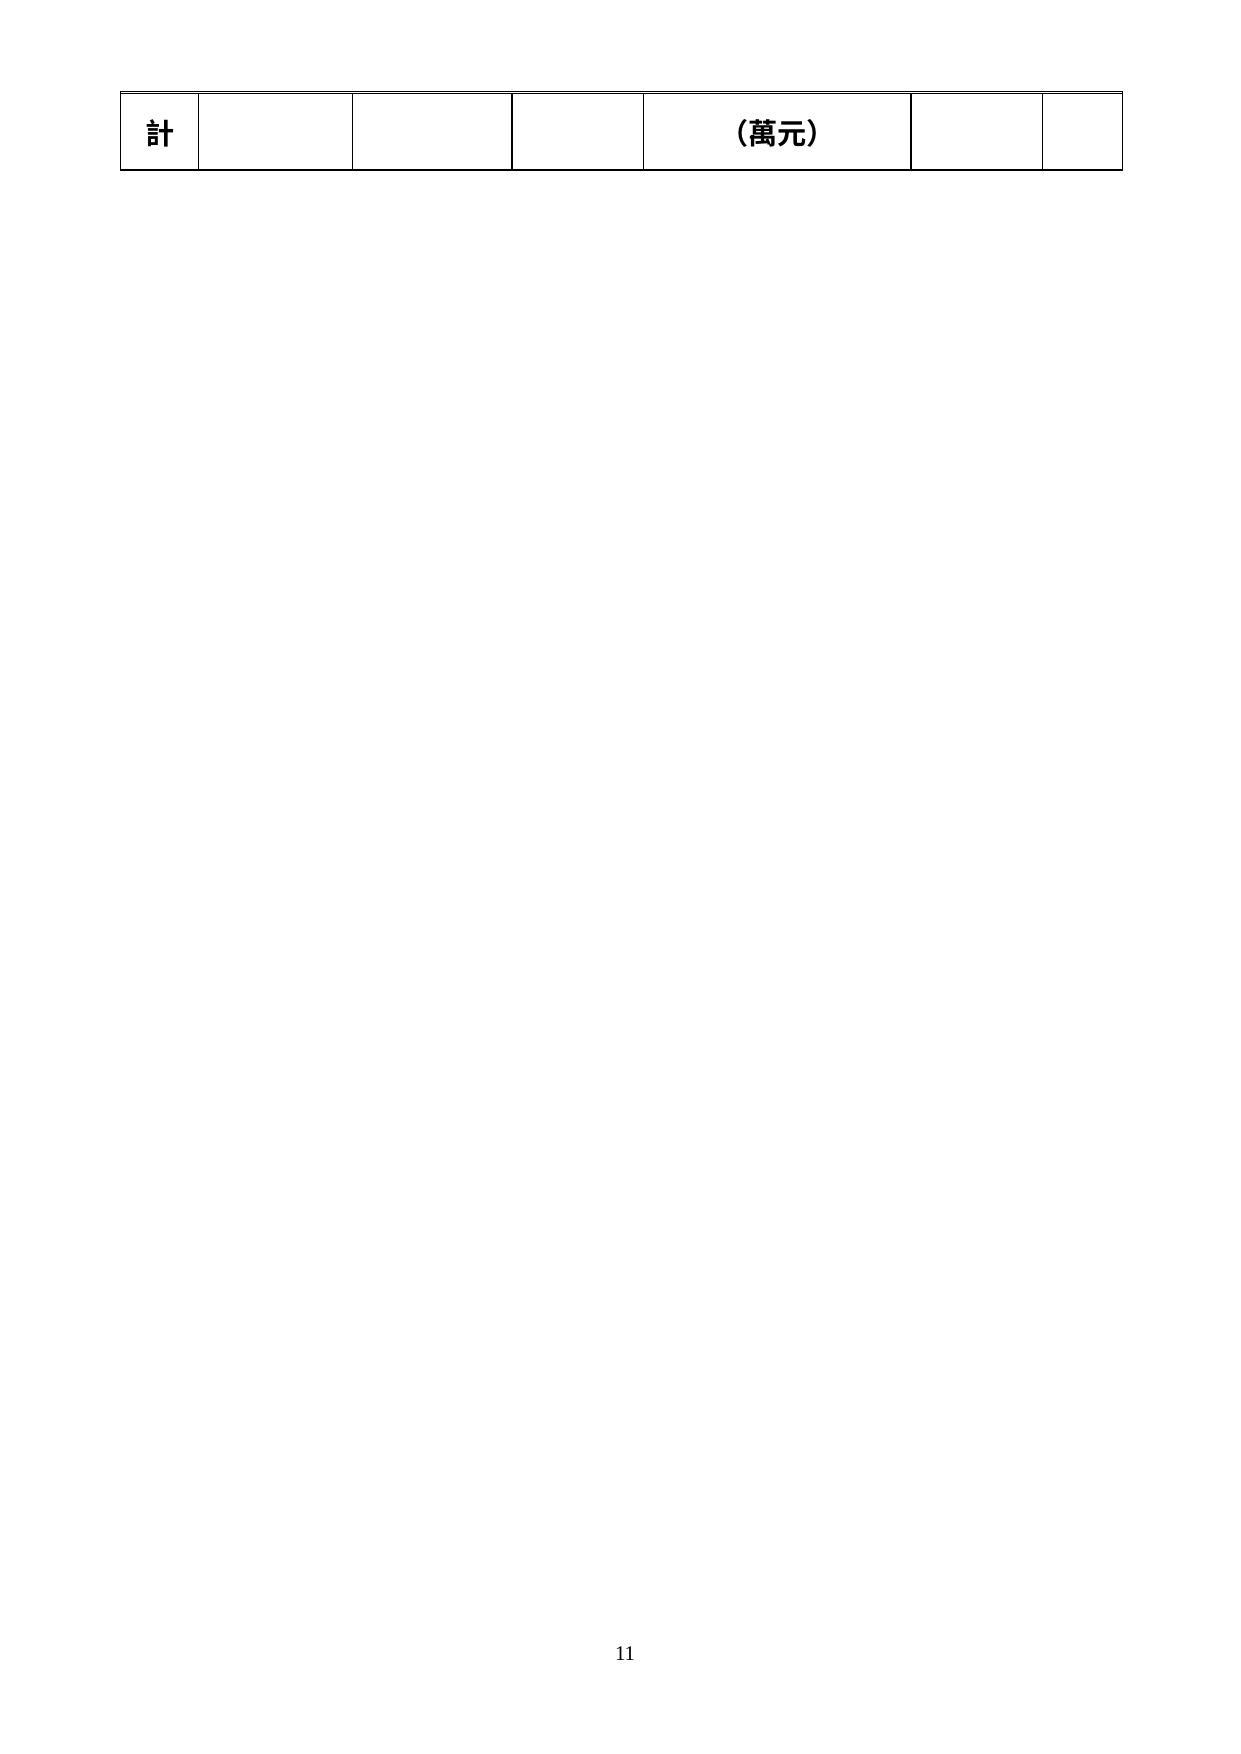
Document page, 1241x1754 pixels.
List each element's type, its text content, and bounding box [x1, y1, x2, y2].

table_cell [199, 94, 352, 169]
table_cell [513, 94, 643, 169]
table_cell 計 [121, 94, 198, 169]
table_cell [912, 94, 1042, 169]
table_cell [353, 94, 511, 169]
table_cell （萬元） [644, 94, 910, 169]
table_cell [1043, 94, 1122, 169]
